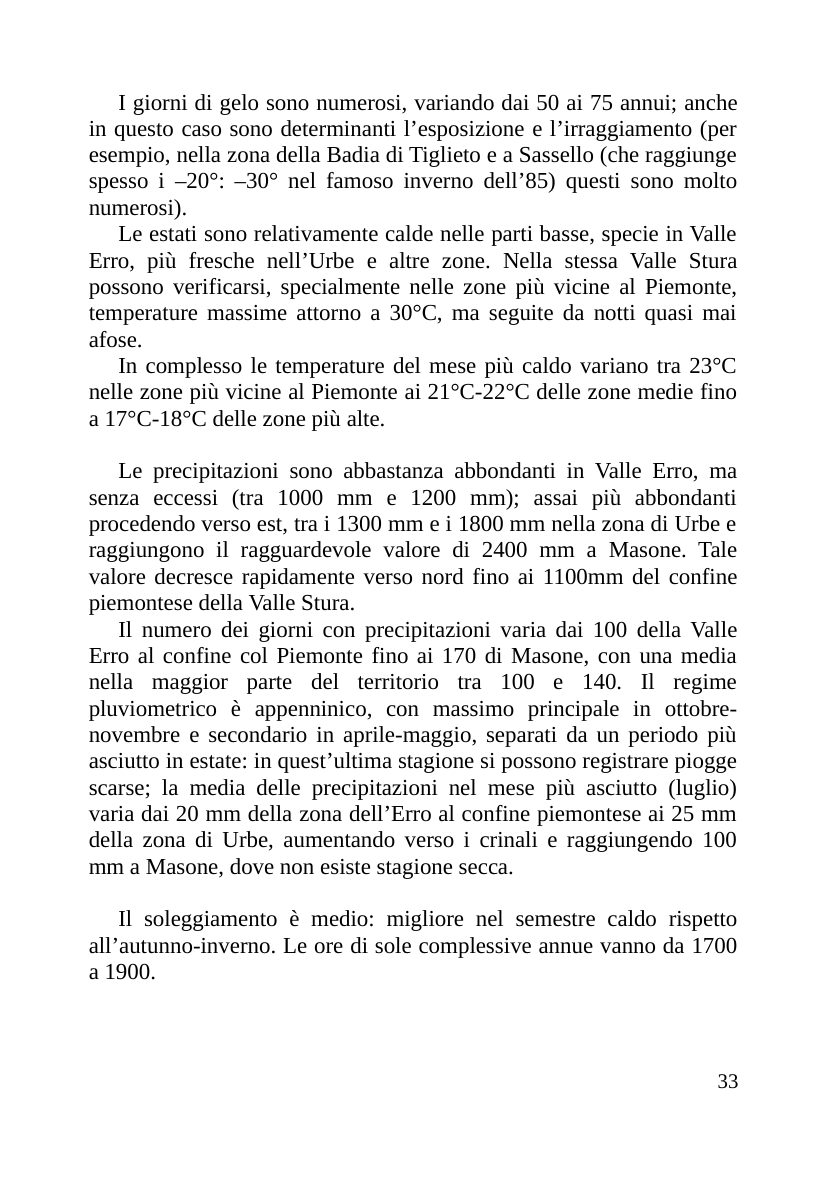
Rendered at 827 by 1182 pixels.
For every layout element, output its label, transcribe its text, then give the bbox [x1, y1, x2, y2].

text Le precipitazioni sono abbastanza abbondanti in Valle Erro, ma senza eccessi (tra 1000 mm e 1200 mm); assai più abbondanti procedendo verso est, tra i 1300 mm e i 1800 mm nella zona di Urbe e raggiungono il ragguardevole valore di 2400 mm a Masone. Tale valore decresce rapidamente verso nord fino ai 1100mm del confine piemontese della Valle Stura. [88, 457, 738, 616]
text Il numero dei giorni con precipitazioni varia dai 100 della Valle Erro al confine col Piemonte fino ai 170 di Masone, con una media nella maggior parte del territorio tra 100 e 140. Il regime pluviometrico è appenninico, con massimo principale in ottobre-novembre e secondario in aprile-maggio, separati da un periodo più asciutto in estate: in quest’ultima stagione si possono registrare piogge scarse; la media delle precipitazioni nel mese più asciutto (luglio) varia dai 20 mm della zona dell’Erro al confine piemontese ai 25 mm della zona di Urbe, aumentando verso i crinali e raggiungendo 100 mm a Masone, dove non esiste stagione secca. [88, 616, 738, 879]
text I giorni di gelo sono numerosi, variando dai 50 ai 75 annui; anche in questo caso sono determinanti l’esposizione e l’irraggiamento (per esempio, nella zona della Badia di Tiglieto e a Sassello (che raggiunge spesso i ‒20°: ‒30° nel famoso inverno dell’85) questi sono molto numerosi). [88, 88, 738, 220]
text Le estati sono relativamente calde nelle parti basse, specie in Valle Erro, più fresche nell’Urbe e altre zone. Nella stessa Valle Stura possono verificarsi, specialmente nelle zone più vicine al Piemonte, temperature massime attorno a 30°C, ma seguite da notti quasi mai afose. [88, 220, 738, 352]
text Il soleggiamento è medio: migliore nel semestre caldo rispetto all’autunno-inverno. Le ore di sole complessive annue vanno da 1700 a 1900. [88, 906, 738, 984]
text In complesso le temperature del mese più caldo variano tra 23°C nelle zone più vicine al Piemonte ai 21°C-22°C delle zone medie fino a 17°C-18°C delle zone più alte. [88, 352, 738, 431]
